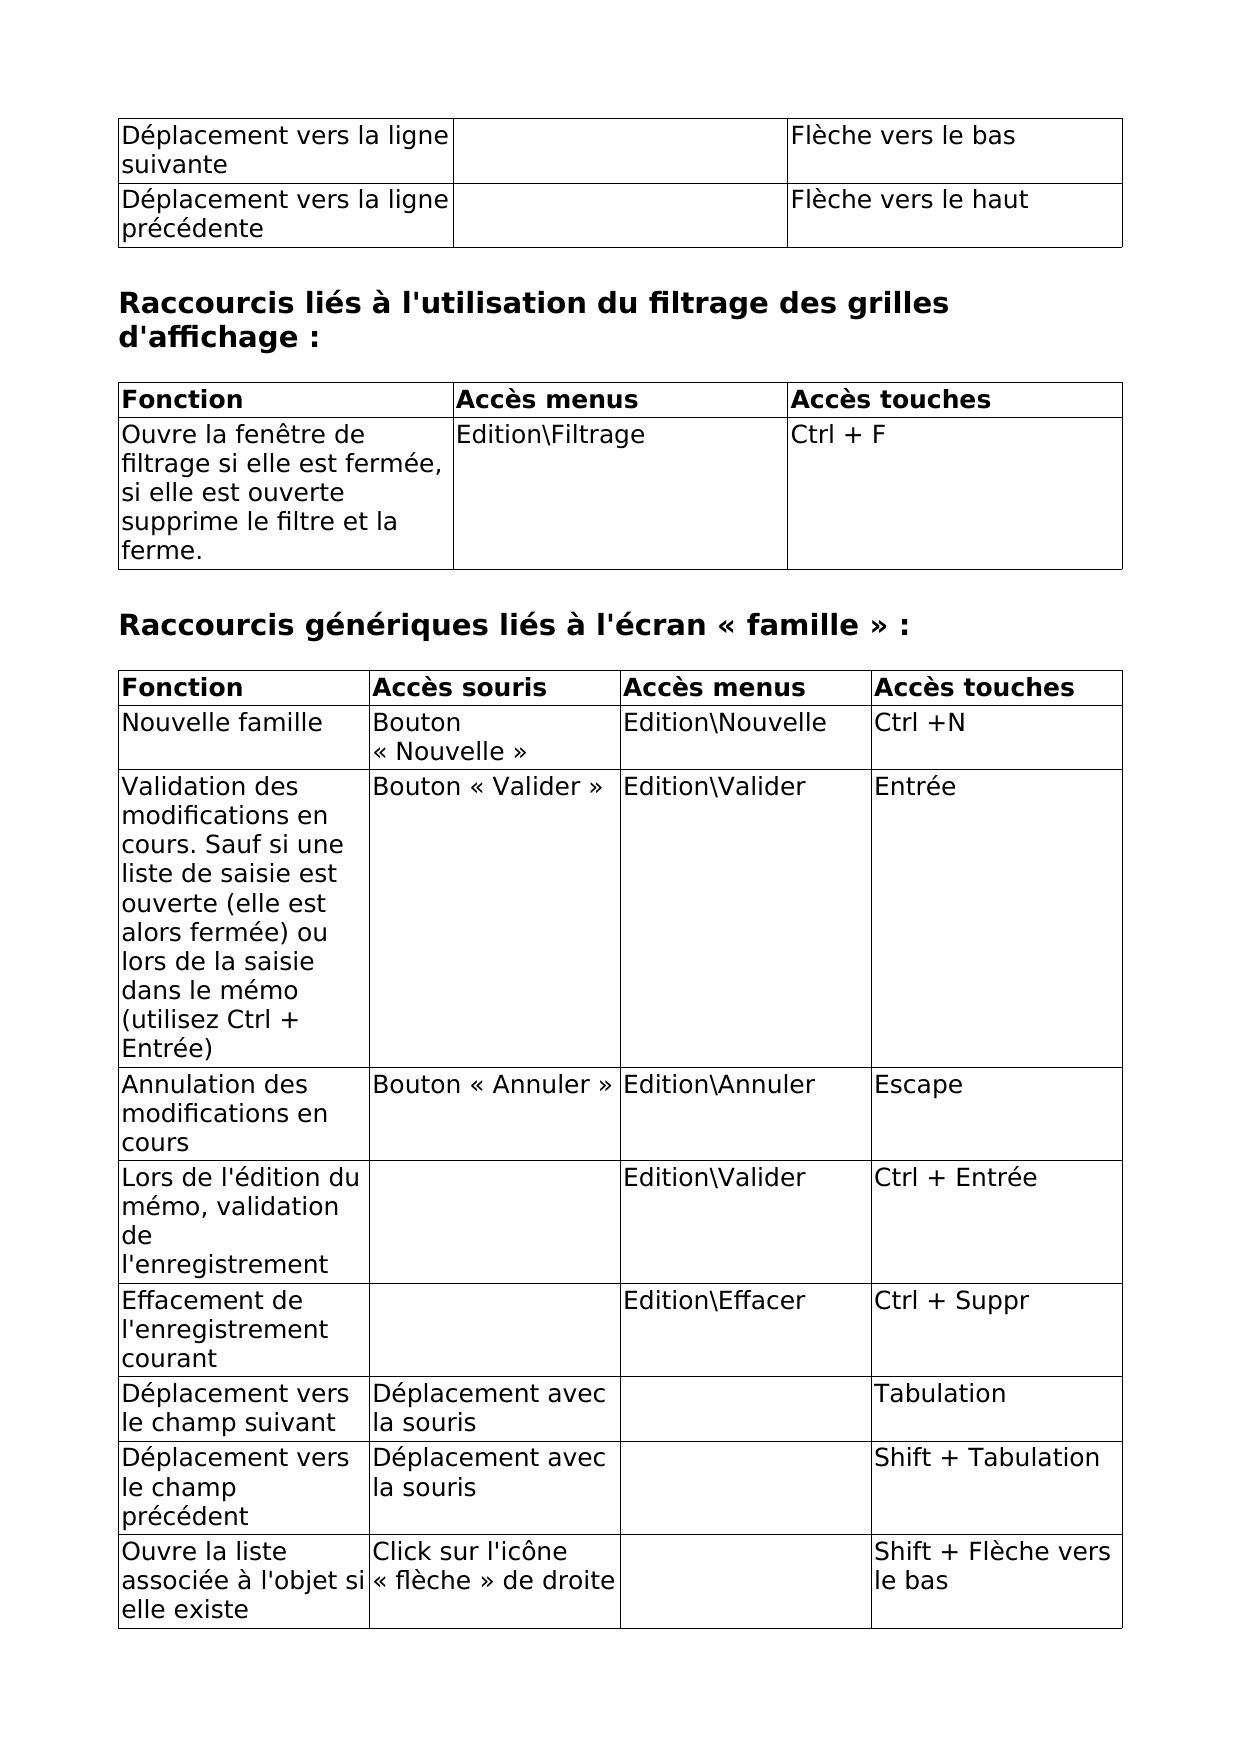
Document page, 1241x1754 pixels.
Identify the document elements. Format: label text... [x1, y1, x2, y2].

table_cell [621, 1442, 871, 1534]
table_cell [370, 1284, 620, 1376]
table_cell [370, 1161, 620, 1283]
table_cell Validation des modifications en cours. Sauf si une liste de saisie est ouverte (elle est alors fermée) ou lors de la saisie dans le mémo (utilisez Ctrl + Entrée) [119, 770, 369, 1067]
table_cell Ouvre la liste associée à l'objet si elle existe [119, 1535, 369, 1627]
table_cell Déplacement vers le champ précédent [119, 1442, 369, 1534]
table_cell Edition\Valider [621, 1161, 871, 1283]
table_cell Déplacement vers la ligne précédente [119, 184, 453, 247]
subtitle Raccourcis liés à l'utilisation du filtrage des grilles d'affichage : [118, 287, 1122, 354]
table_cell Ctrl +N [872, 706, 1122, 769]
table_cell Edition\Valider [621, 770, 871, 1067]
table_header Accès touches [788, 383, 1122, 417]
table_cell [621, 1377, 871, 1441]
table_cell Déplacement vers le champ suivant [119, 1377, 369, 1441]
table_header Accès touches [872, 671, 1122, 705]
table_cell Déplacement avec la souris [370, 1442, 620, 1534]
table_cell Edition\Effacer [621, 1284, 871, 1376]
table_header Accès souris [370, 671, 620, 705]
table_header Accès menus [621, 671, 871, 705]
table_cell Lors de l'édition du mémo, validation de l'enregistrement [119, 1161, 369, 1283]
table_cell Click sur l'icône « flèche » de droite [370, 1535, 620, 1627]
table_cell Flèche vers le haut [788, 184, 1122, 247]
table_cell Edition\Annuler [621, 1068, 871, 1160]
table_cell Bouton « Valider » [370, 770, 620, 1067]
table_header Fonction [119, 383, 453, 417]
table_cell Shift + Tabulation [872, 1442, 1122, 1534]
table_cell Ouvre la fenêtre de filtrage si elle est fermée, si elle est ouverte supprime le filtre et la ferme. [119, 418, 453, 569]
table_cell [454, 184, 787, 247]
table_cell Bouton « Annuler » [370, 1068, 620, 1160]
table_cell [454, 119, 787, 182]
table_cell Ctrl + F [788, 418, 1122, 569]
table_cell Shift + Flèche vers le bas [872, 1535, 1122, 1627]
table_cell Flèche vers le bas [788, 119, 1122, 182]
table_cell Edition\Filtrage [454, 418, 787, 569]
table_cell Bouton « Nouvelle » [370, 706, 620, 769]
table_cell Déplacement avec la souris [370, 1377, 620, 1441]
table_cell Edition\Nouvelle [621, 706, 871, 769]
table_cell Effacement de l'enregistrement courant [119, 1284, 369, 1376]
table_cell Escape [872, 1068, 1122, 1160]
table_cell [621, 1535, 871, 1627]
table_cell Ctrl + Entrée [872, 1161, 1122, 1283]
table_header Fonction [119, 671, 369, 705]
subtitle Raccourcis génériques liés à l'écran « famille » : [118, 608, 1122, 642]
table_cell Tabulation [872, 1377, 1122, 1441]
table_cell Entrée [872, 770, 1122, 1067]
table_header Accès menus [454, 383, 787, 417]
table_cell Annulation des modifications en cours [119, 1068, 369, 1160]
table_cell Déplacement vers la ligne suivante [119, 119, 453, 182]
table_cell Nouvelle famille [119, 706, 369, 769]
table_cell Ctrl + Suppr [872, 1284, 1122, 1376]
